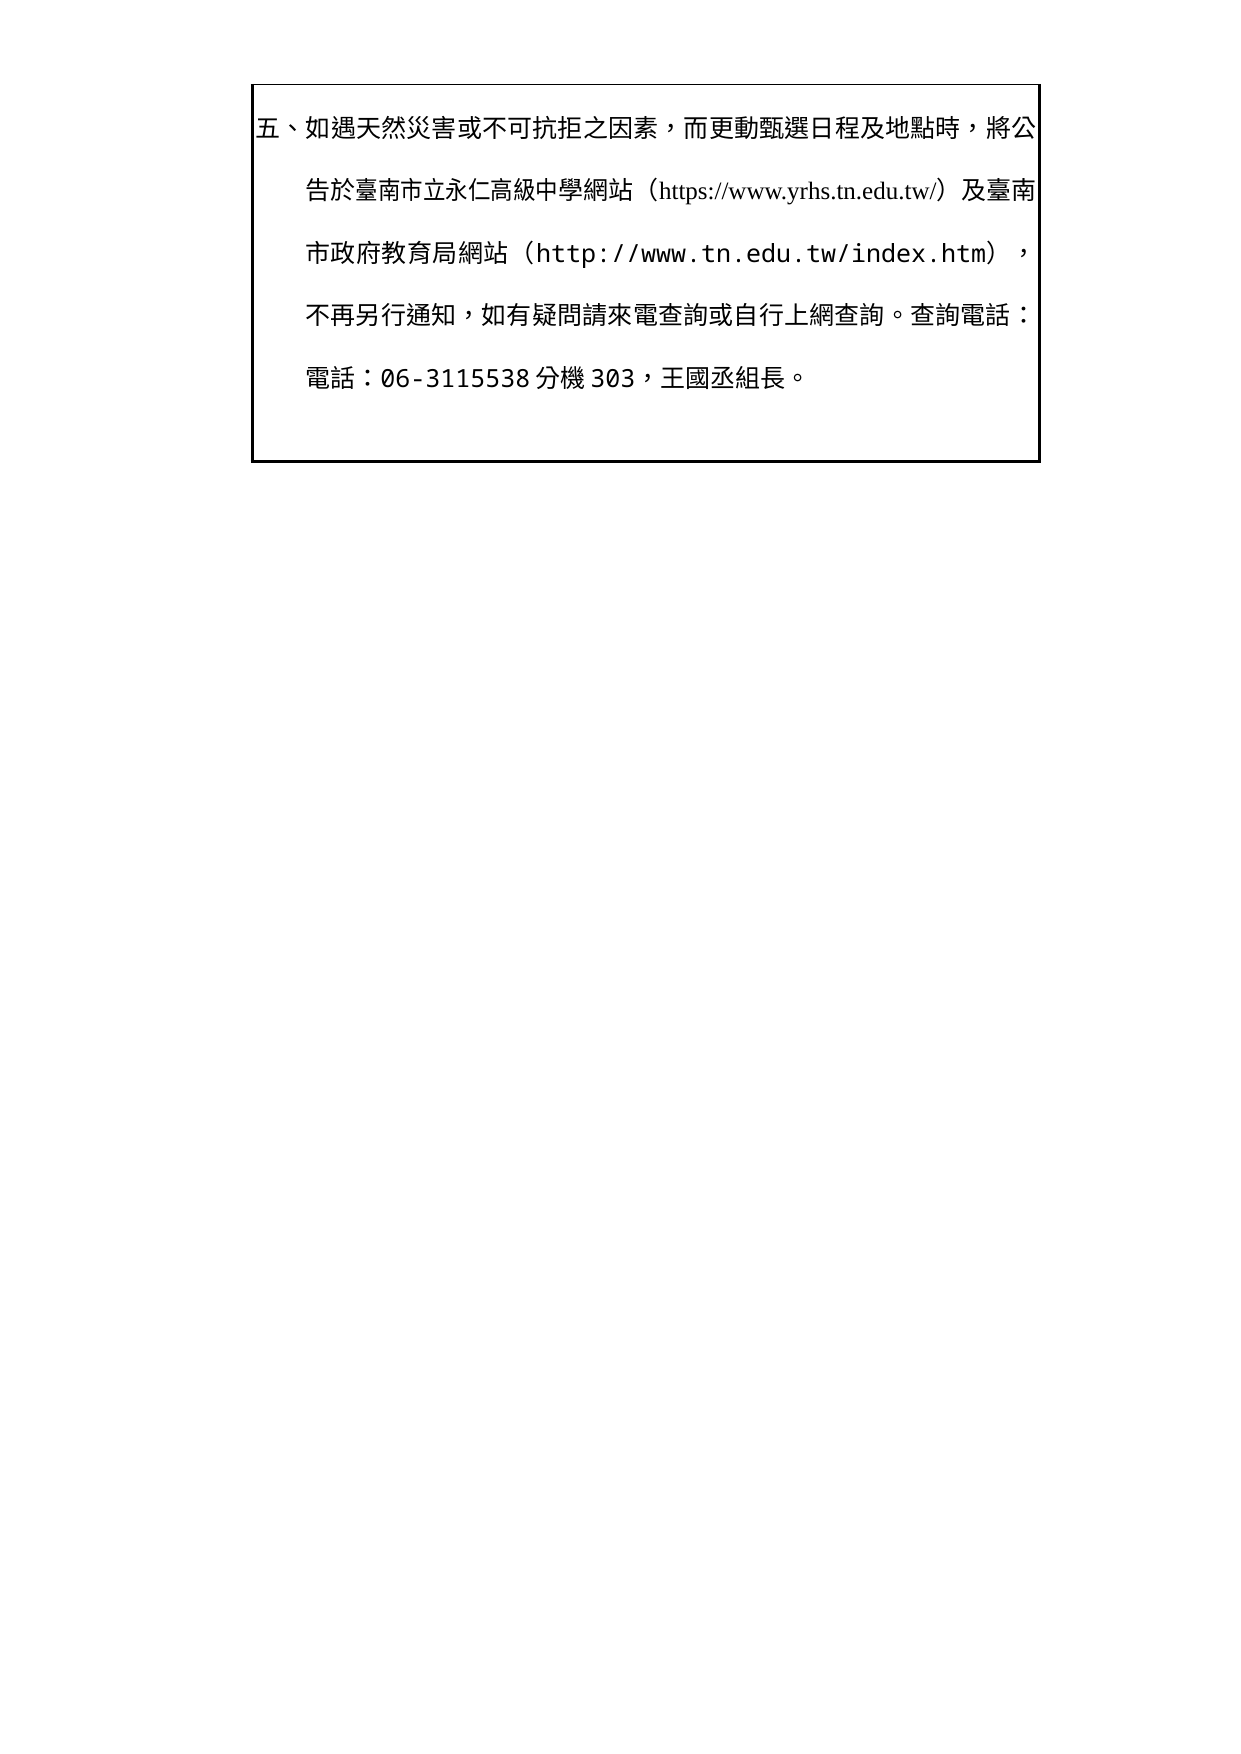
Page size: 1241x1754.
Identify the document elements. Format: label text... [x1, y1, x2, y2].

table_cell 五、如遇天然災害或不可抗拒之因素，而更動甄選日程及地點時，將公告於臺南市立永仁高級中學網站（https://www.yrhs.tn.edu.tw/）及臺南市政府教育局網站（http://www.tn.edu.tw/index.htm），不再另行通知，如有疑問請來電查詢或自行上網查詢。查詢電話：電話：06-3115538分機303，王國丞組長。 [254, 85, 1038, 460]
